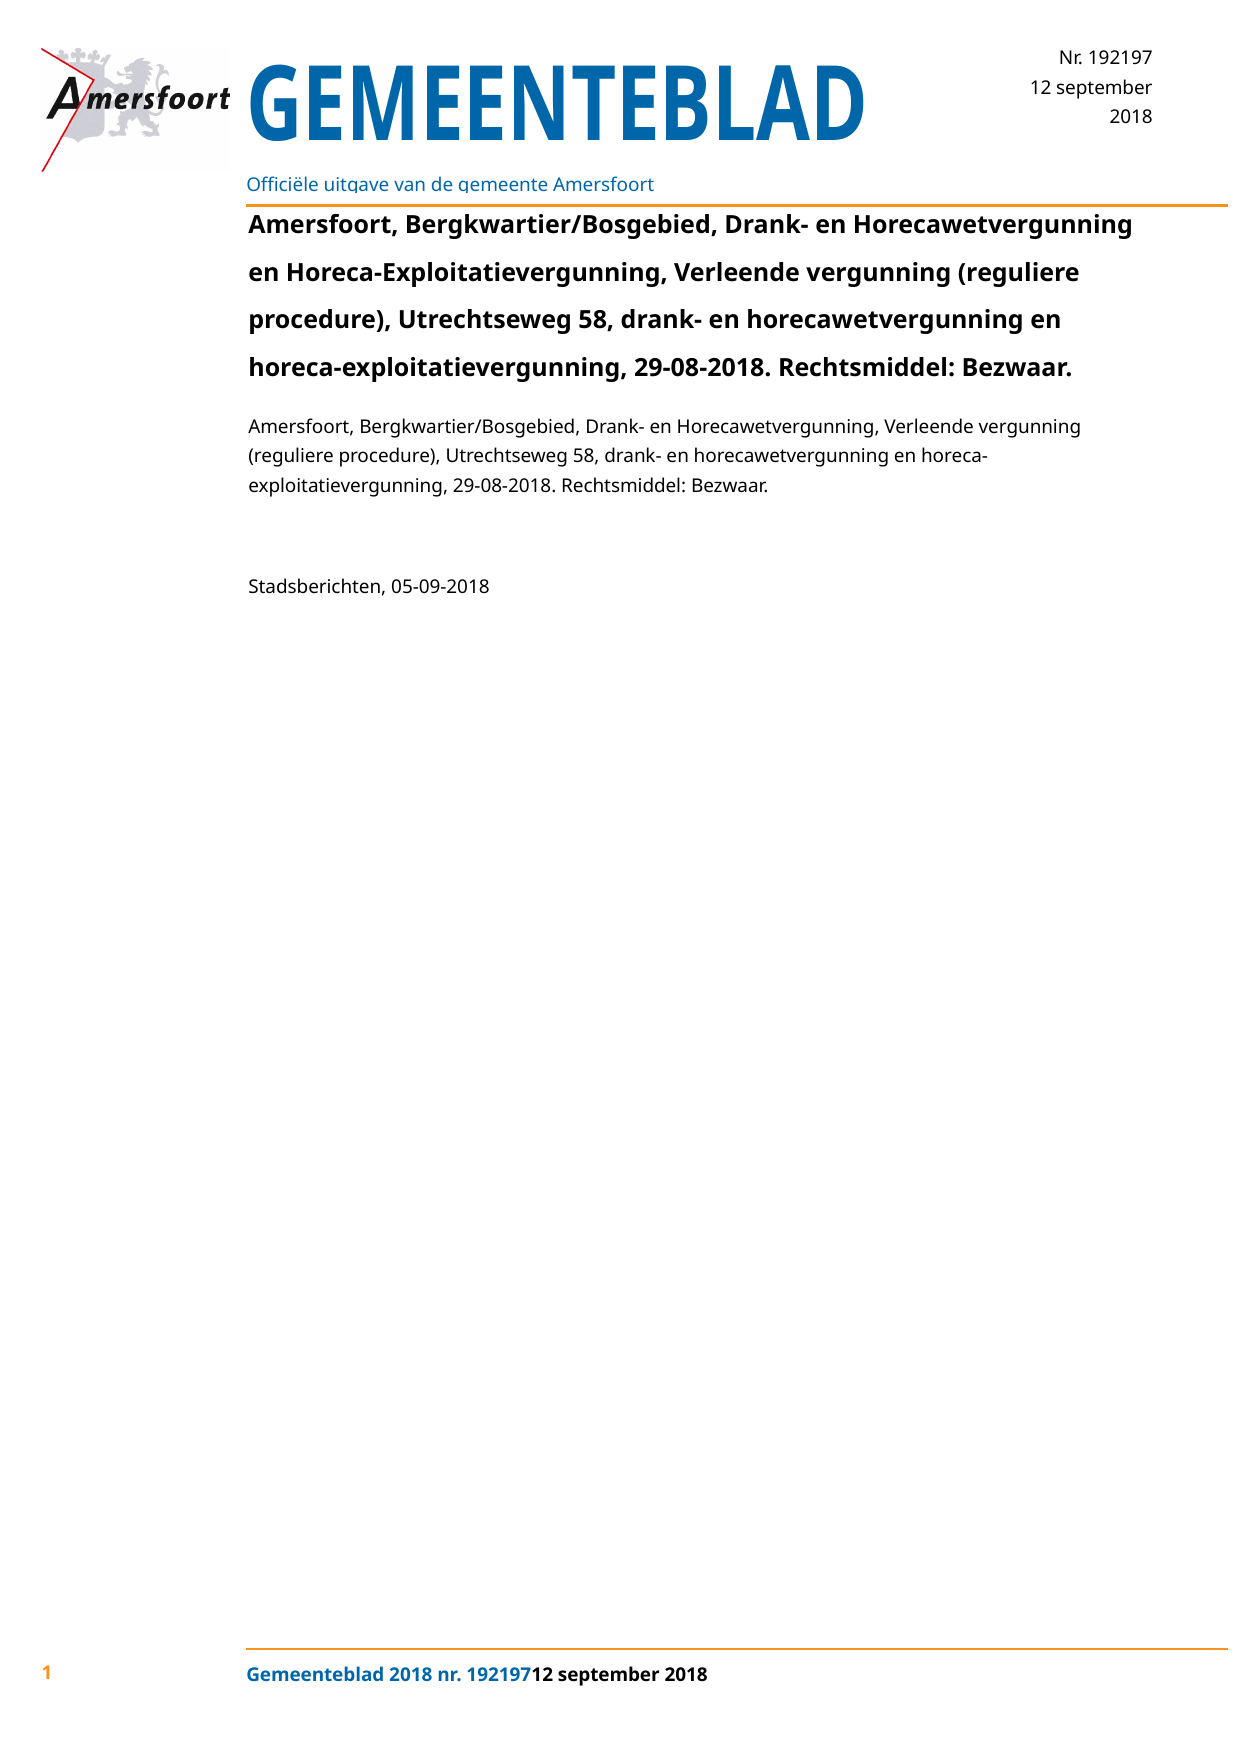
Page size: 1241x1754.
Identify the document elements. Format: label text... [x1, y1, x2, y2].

text Amersfoort, Bergkwartier/Bosgebied, Drank- en Horecawetvergunning en Horeca-Exploitatievergunning, Verleende vergunning (reguliere procedure), Utrechtseweg 58, drank- en horecawetvergunning en horeca-exploitatievergunning, 29-08-2018. Rechtsmiddel: Bezwaar. [248, 207, 1152, 384]
text Amersfoort, Bergkwartier/Bosgebied, Drank- en Horecawetvergunning, Verleende vergunning (reguliere procedure), Utrechtseweg 58, drank- en horecawetvergunning en horeca-exploitatievergunning, 29-08-2018. Rechtsmiddel: Bezwaar. [248, 413, 1152, 498]
picture [41, 47, 231, 172]
text Stadsberichten, 05-09-2018 [248, 573, 1152, 599]
